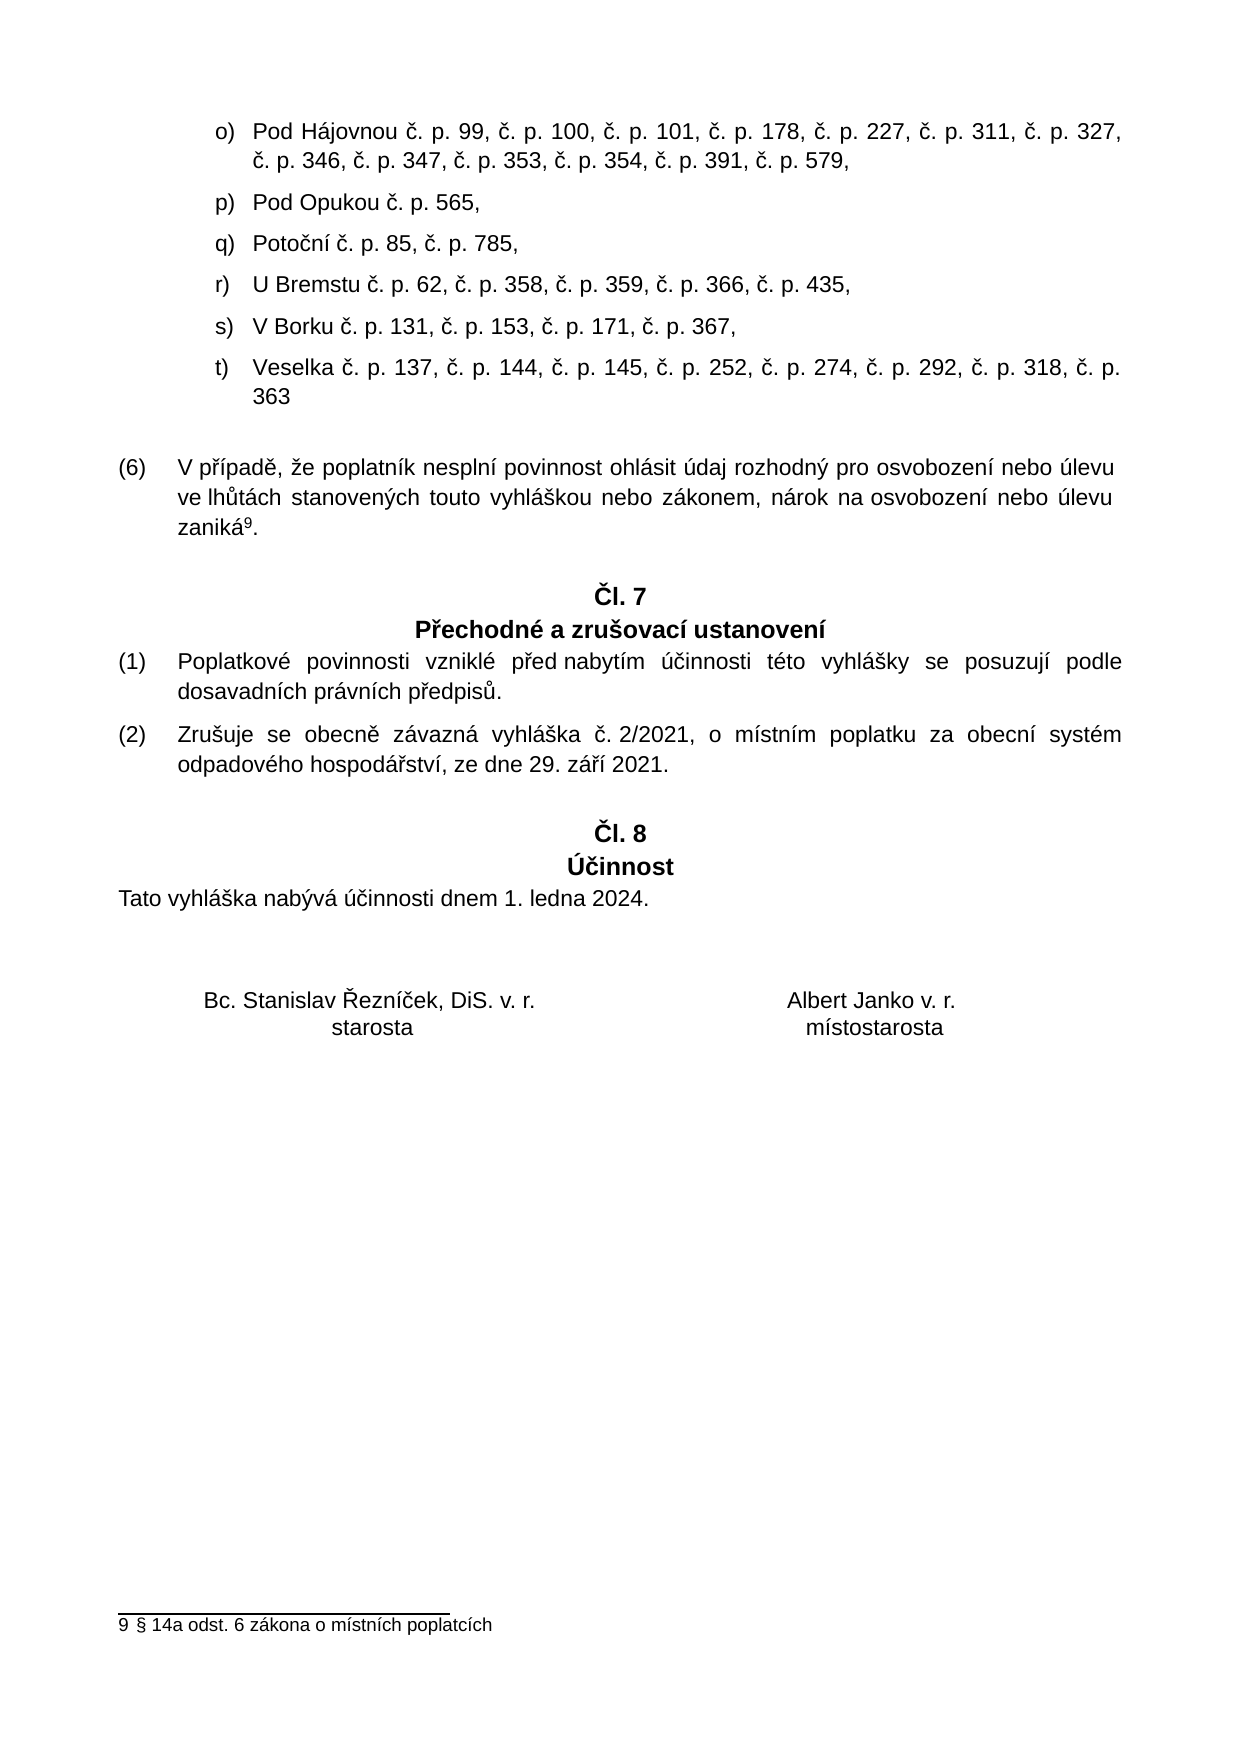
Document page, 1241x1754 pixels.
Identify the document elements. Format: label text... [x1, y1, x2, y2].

list Zrušuje se obecně závazná vyhláška č. 2/2021, o místním poplatku za obecní systém odpadového hospodářství, ze dne 29. září 2021. [118, 721, 1122, 777]
list U Bremstu č. p. 62, č. p. 358, č. p. 359, č. p. 366, č. p. 435, [215, 271, 1122, 298]
subtitle Čl. 7 Přechodné a zrušovací ustanovení [118, 582, 1122, 644]
list Pod Opukou č. p. 565, [215, 188, 1122, 215]
subtitle Čl. 8 Účinnost [118, 819, 1122, 881]
list Veselka č. p. 137, č. p. 144, č. p. 145, č. p. 252, č. p. 274, č. p. 292, č. p. 318, č. p. 363 [215, 354, 1122, 410]
table_cell [620, 1046, 1122, 1164]
table_header Albert Janko v. r. místostarosta [620, 928, 1122, 1046]
list Pod Hájovnou č. p. 99, č. p. 100, č. p. 101, č. p. 178, č. p. 227, č. p. 311, č. p. 327, č. p. 346, č. p. 347, č. p. 353, č. p. 354, č. p. 391, č. p. 579, [215, 118, 1122, 173]
list V Borku č. p. 131, č. p. 153, č. p. 171, č. p. 367, [215, 313, 1122, 339]
table_header Bc. Stanislav Řezníček, DiS. v. r. starosta [118, 928, 620, 1046]
list Potoční č. p. 85, č. p. 785, [215, 230, 1122, 256]
text Tato vyhláška nabývá účinnosti dnem 1. ledna 2024. [118, 885, 1122, 911]
text (6) V případě, že poplatník nesplní povinnost ohlásit údaj rozhodný pro osvobození nebo úlevu ve lhůtách stanovených touto vyhláškou nebo zákonem, nárok na osvobození nebo úlevu zaniká. [118, 454, 1122, 541]
text § 14a odst. 6 zákona o místních poplatcích [118, 1614, 1122, 1635]
list Poplatkové povinnosti vzniklé před nabytím účinnosti této vyhlášky se posuzují podle dosavadních právních předpisů. [118, 648, 1122, 704]
table_cell [118, 1046, 620, 1164]
